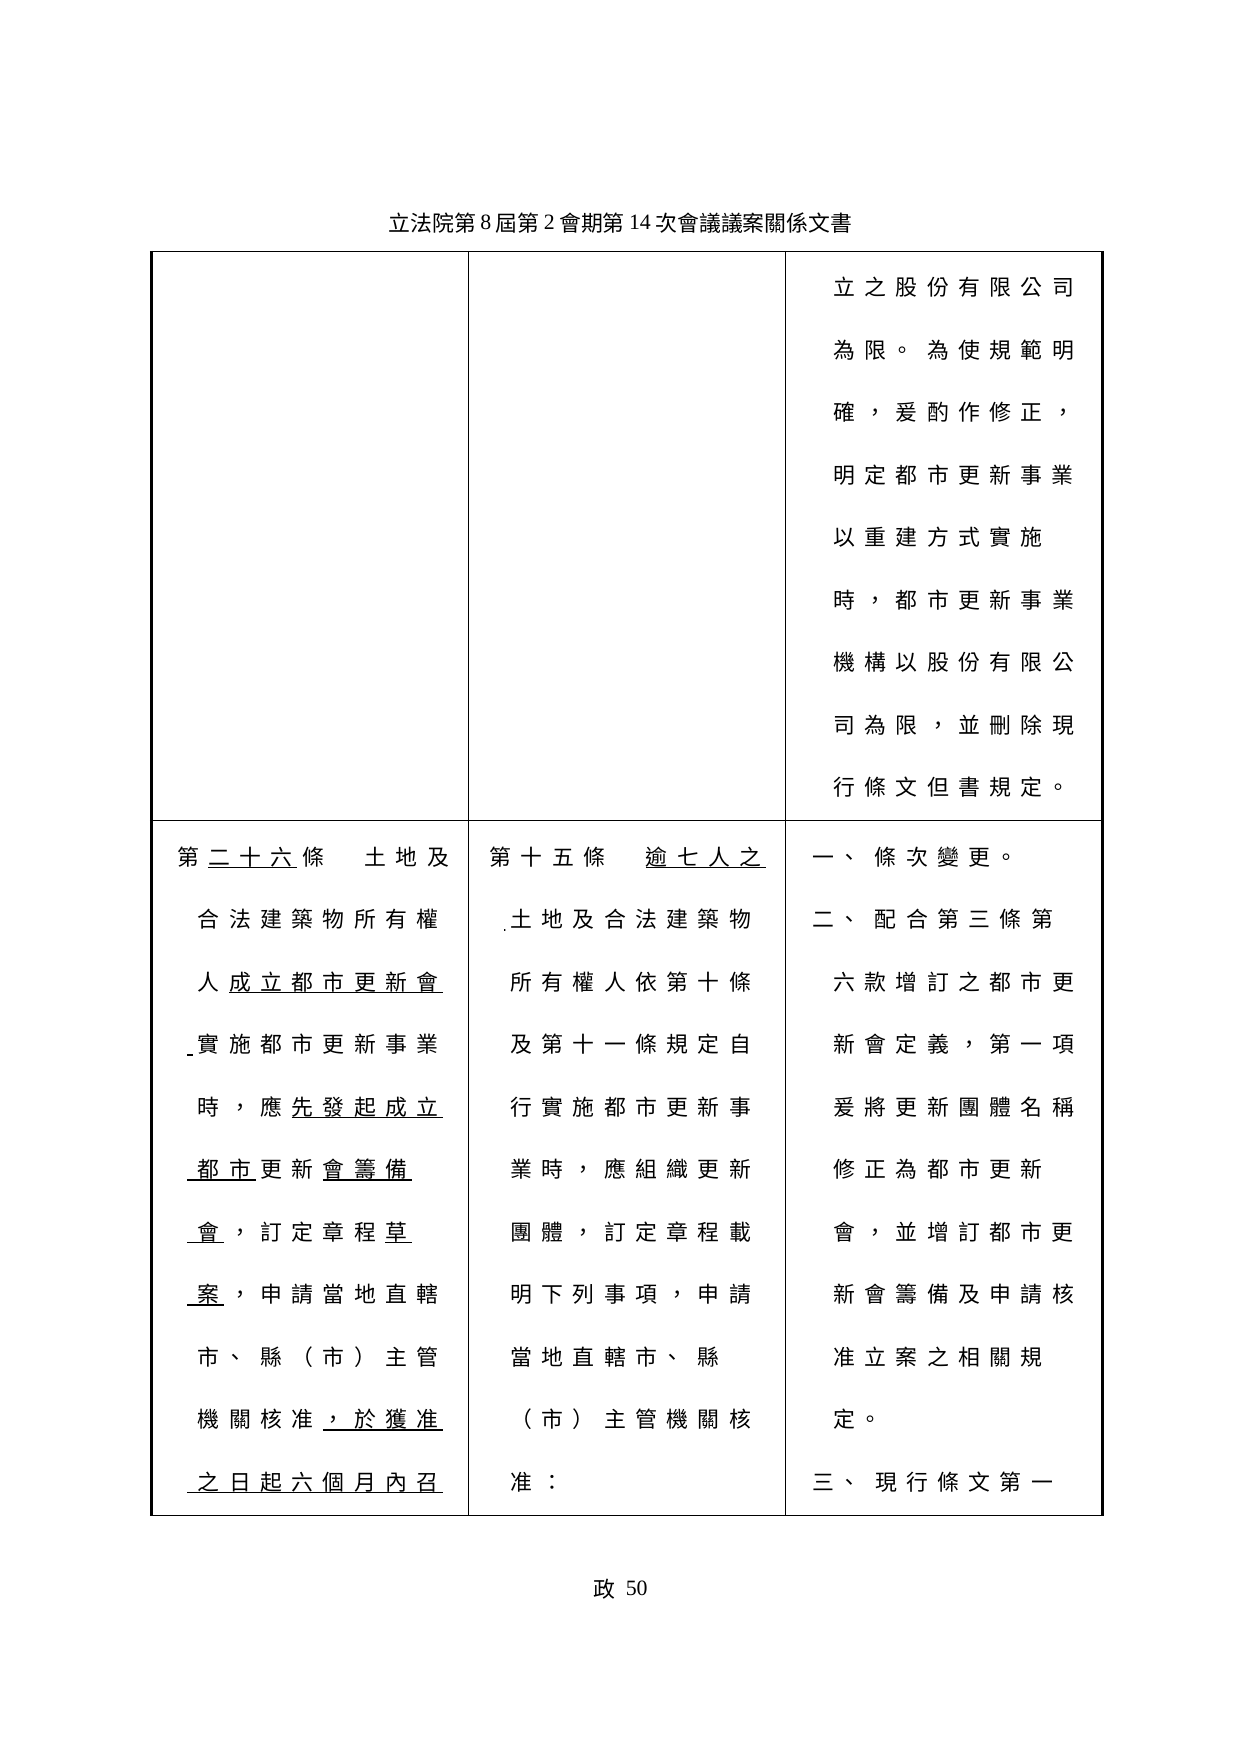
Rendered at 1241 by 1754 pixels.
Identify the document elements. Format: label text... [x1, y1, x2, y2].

table_cell 立之股份有限公司為限。為使規範明確，爰酌作修正，明定都市更新事業以重建方式實施時，都市更新事業機構以股份有限公司為限，並刪除現行條文但書規定。 [786, 252, 1101, 820]
table_cell [153, 252, 468, 820]
table_cell 第十五條 逾七人之土地及合法建築物所有權人依第十條及第十一條規定自行實施都市更新事業時，應組織更新團體，訂定章程載明下列事項，申請當地直轄市、縣（市）主管機關核准： [469, 821, 785, 1514]
table_cell [469, 252, 785, 820]
table_cell 第二十六條 土地及合法建築物所有權人成立都市更新會實施都市更新事業時，應先發起成立都市更新會籌備會，訂定章程草案，申請當地直轄市、縣（市）主管機關核准，於獲准之日起六個月內召 [153, 821, 468, 1514]
table_cell 一、條次變更。 二、配合第三條第六款增訂之都市更新會定義，第一項爰將更新團體名稱修正為都市更新會，並增訂都市更新會籌備及申請核准立案之相關規定。 三、現行條文第一 [786, 821, 1101, 1514]
